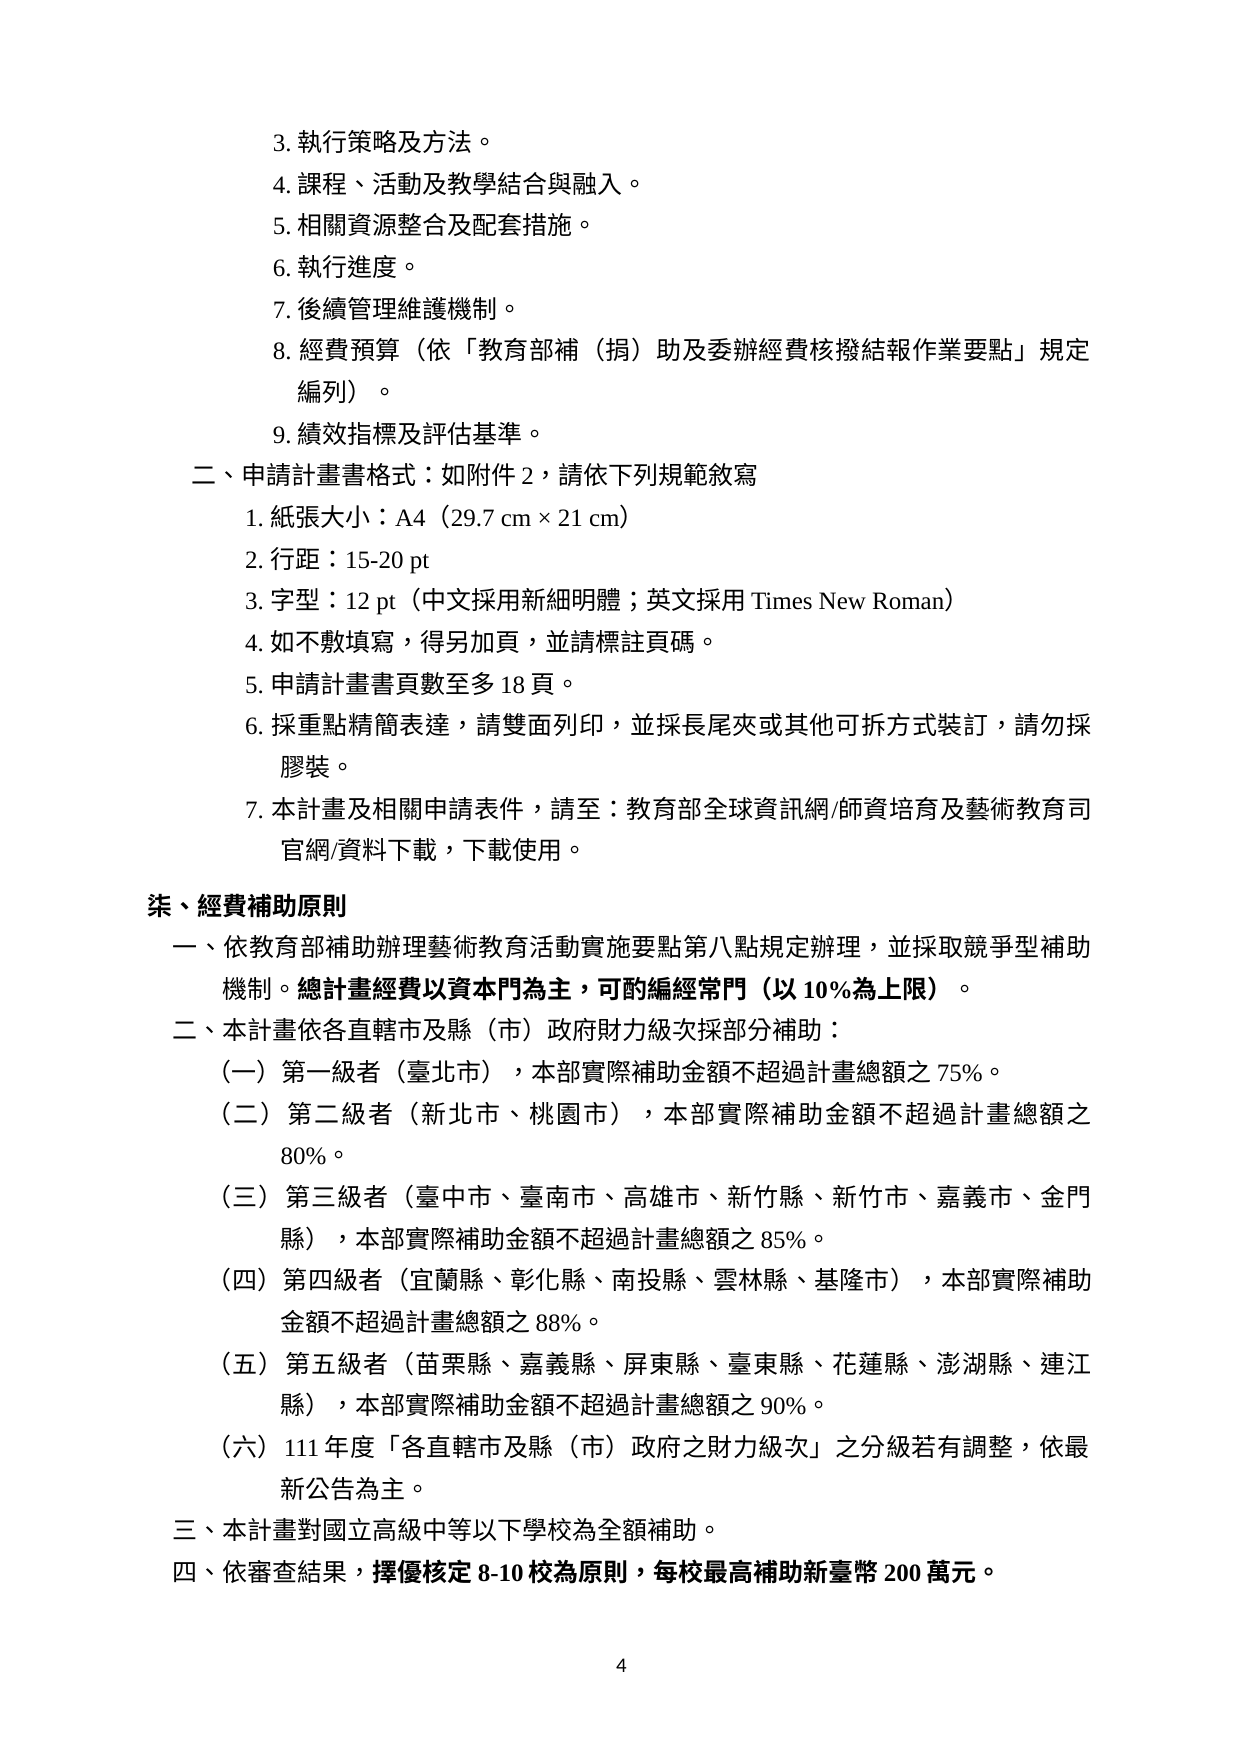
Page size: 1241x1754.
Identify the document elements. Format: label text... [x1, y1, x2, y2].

text 一、依教育部補助辦理藝術教育活動實施要點第八點規定辦理，並採取競爭型補助機制。總計畫經費以資本門為主，可酌編經常門（以10%為上限）。 [173, 923, 1092, 1006]
text 3. 執行策略及方法。 [273, 118, 1092, 160]
text （一）第一級者（臺北市），本部實際補助金額不超過計畫總額之75%。 [207, 1048, 1092, 1090]
text 4. 課程、活動及教學結合與融入。 [273, 160, 1092, 201]
text 1. 紙張大小：A4（29.7 cm × 21 cm） [245, 493, 1092, 535]
text 3. 字型：12 pt（中文採用新細明體；英文採用Times New Roman） [245, 576, 1092, 618]
text （六）111年度「各直轄市及縣（市）政府之財力級次」之分級若有調整，依最新公告為主。 [207, 1423, 1092, 1506]
text （三）第三級者（臺中市、臺南市、高雄市、新竹縣、新竹市、嘉義市、金門縣），本部實際補助金額不超過計畫總額之85%。 [207, 1173, 1092, 1256]
text 三、本計畫對國立高級中等以下學校為全額補助。 [173, 1506, 1092, 1548]
text 二、本計畫依各直轄市及縣（市）政府財力級次採部分補助： [173, 1006, 1092, 1048]
text （二）第二級者（新北市、桃園市），本部實際補助金額不超過計畫總額之80%。 [207, 1090, 1092, 1173]
text 4. 如不敷填寫，得另加頁，並請標註頁碼。 [245, 618, 1092, 660]
text 7. 本計畫及相關申請表件，請至：教育部全球資訊網/師資培育及藝術教育司官網/資料下載，下載使用。 [245, 785, 1092, 868]
text 2. 行距：15-20 pt [245, 535, 1092, 576]
text 6. 執行進度。 [273, 243, 1092, 285]
text 7. 後續管理維護機制。 [273, 285, 1092, 326]
text 8. 經費預算（依「教育部補（捐）助及委辦經費核撥結報作業要點」規定編列）。 [273, 326, 1092, 410]
text 二、申請計畫書格式：如附件2，請依下列規範敘寫 [191, 451, 1092, 493]
text （四）第四級者（宜蘭縣、彰化縣、南投縣、雲林縣、基隆市），本部實際補助金額不超過計畫總額之88%。 [207, 1256, 1092, 1340]
text 5. 相關資源整合及配套措施。 [273, 201, 1092, 243]
text 6. 採重點精簡表達，請雙面列印，並採長尾夾或其他可拆方式裝訂，請勿採膠裝。 [245, 701, 1092, 785]
text （五）第五級者（苗栗縣、嘉義縣、屏東縣、臺東縣、花蓮縣、澎湖縣、連江縣），本部實際補助金額不超過計畫總額之90%。 [207, 1340, 1092, 1423]
text 9. 績效指標及評估基準。 [273, 410, 1092, 451]
text 四、依審查結果，擇優核定8-10校為原則，每校最高補助新臺幣200萬元。 [173, 1548, 1092, 1590]
text 柒、經費補助原則 [148, 887, 1092, 923]
text 5. 申請計畫書頁數至多18頁。 [245, 660, 1092, 701]
